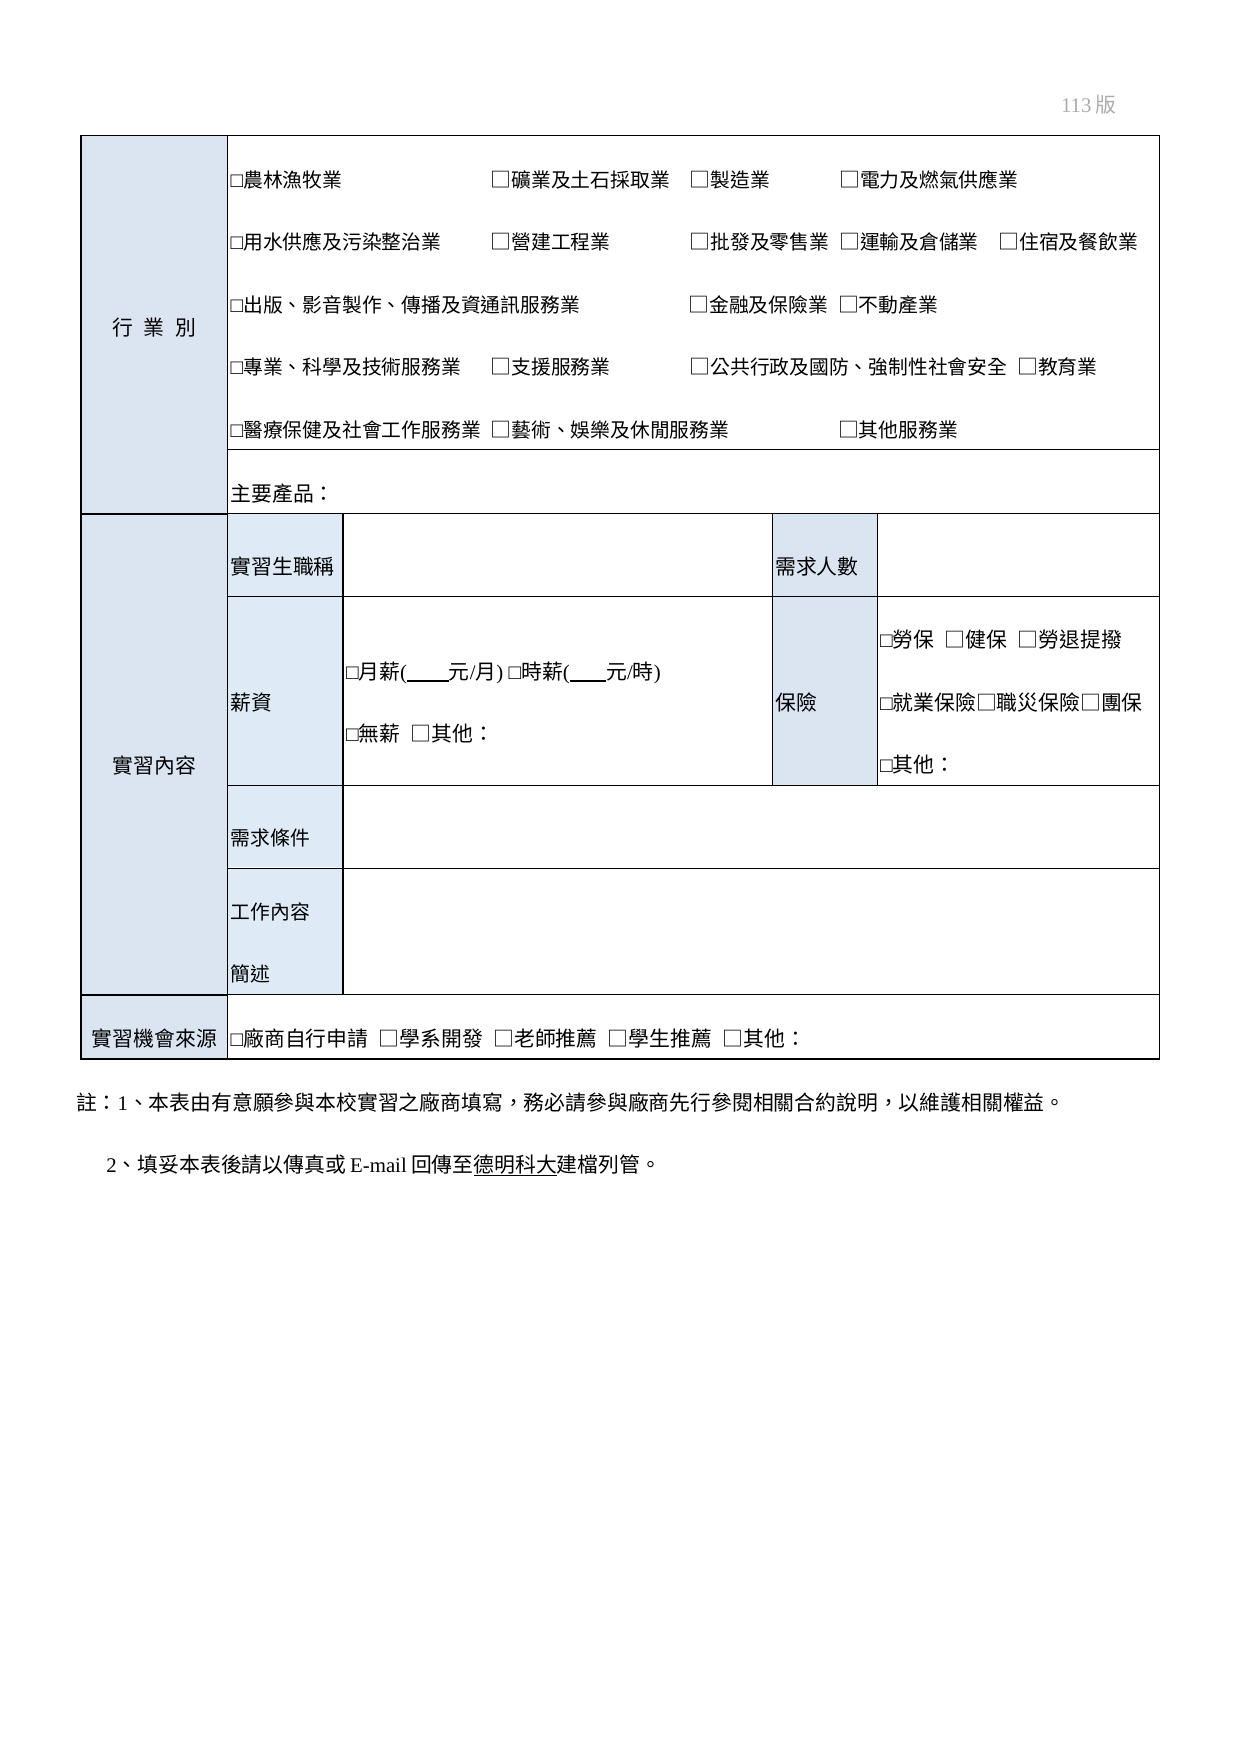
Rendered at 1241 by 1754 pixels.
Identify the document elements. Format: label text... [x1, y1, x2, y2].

table_cell 需求條件 [228, 786, 342, 867]
table_cell 實習生職稱 [228, 514, 342, 596]
table_cell □月薪( 元/月) □時薪( 元/時) □無薪 □其他： [344, 597, 772, 785]
table_cell [878, 514, 1159, 596]
table_cell 行 業 別 [82, 136, 227, 513]
table_cell 實習內容 [82, 515, 227, 994]
table_cell 保險 [773, 597, 877, 785]
table_cell 實習機會來源 [82, 996, 227, 1058]
table_cell 主要產品： [228, 450, 1159, 513]
table_cell 工作內容 簡述 [228, 869, 342, 994]
table_cell 薪資 [228, 597, 342, 785]
table_cell [344, 514, 772, 596]
table_cell 需求人數 [773, 514, 877, 596]
text 註：1、本表由有意願參與本校實習之廠商填寫，務必請參與廠商先行參閱相關合約說明，以維護相關權益。 [65, 1060, 1116, 1122]
table_cell □廠商自行申請 □學系開發 □老師推薦 □學生推薦 □其他： [228, 995, 1159, 1058]
table_cell [344, 869, 1159, 994]
table_cell □勞保 □健保 □勞退提撥 □就業保險□職災保險□團保 □其他： [878, 597, 1159, 785]
table_cell [344, 786, 1159, 867]
text 2、填妥本表後請以傳真或E-mail回傳至德明科大建檔列管。 [85, 1122, 1116, 1185]
table_cell □農林漁牧業 □礦業及土石採取業 □製造業 □電力及燃氣供應業 □用水供應及污染整治業 □營建工程業 □批發及零售業 □運輸及倉儲業 □住宿及餐飲業 □出版、影音製作、傳播及資通訊服務業 □金融及保險業 □不動產業 □專業、科學及技術服務業 □支援服務業 □公共行政及國防、強制性社會安全 □教育業 □醫療保健及社會工作服務業 □藝術、娛樂及休閒服務業 □其他服務業 [228, 136, 1159, 449]
